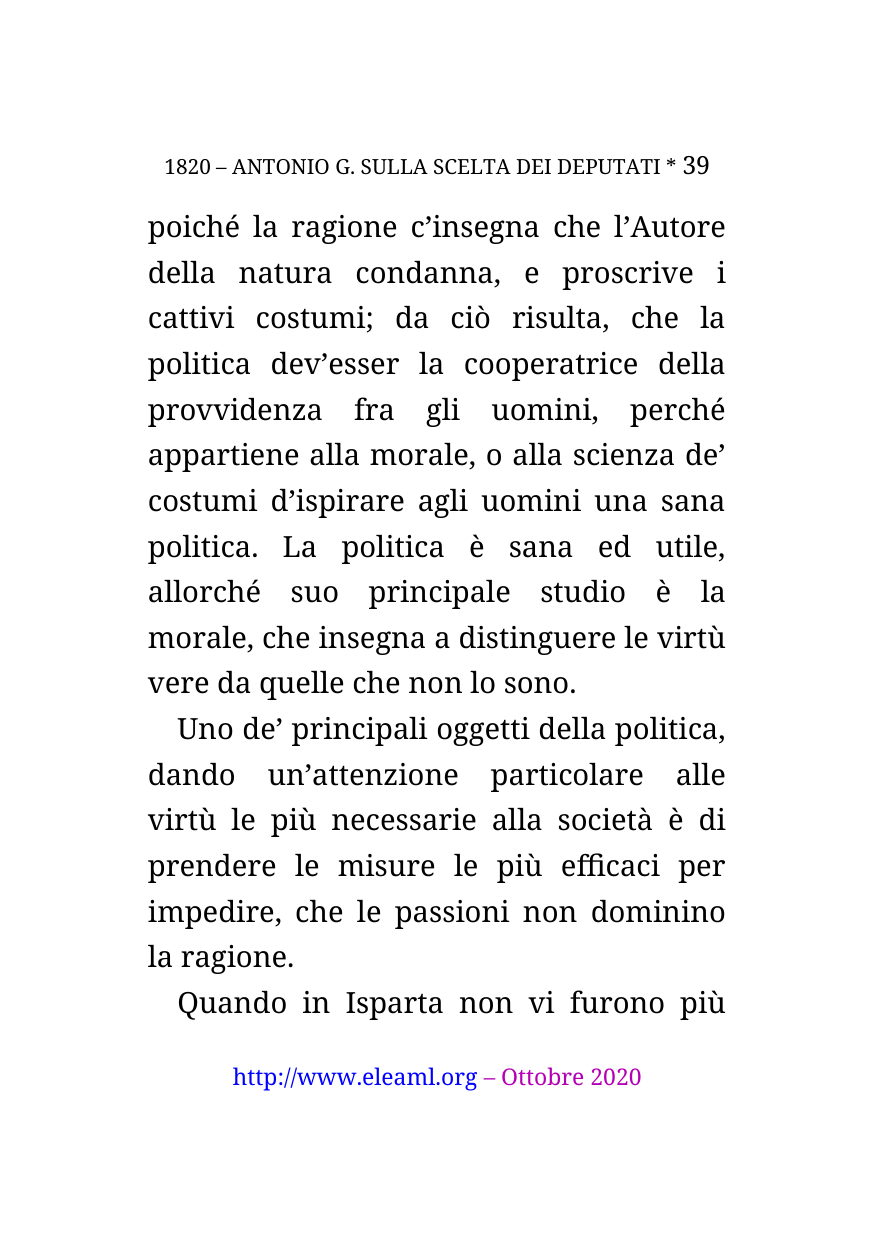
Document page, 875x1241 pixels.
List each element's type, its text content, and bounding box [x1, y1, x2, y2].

text Uno de’ principali oggetti della politica, dando un’attenzione particolare alle virtù le più necessarie alla società è di prendere le misure le più efficaci per impedire, che le passioni non dominino la ragione. [148, 708, 726, 976]
text poiché la ragione c’insegna che l’Autore della natura condanna, e proscrive i cattivi costumi; da ciò risulta, che la politica dev’esser la cooperatrice della provvidenza fra gli uomini, perché appartiene alla morale, o alla scienza de’ costumi d’ispirare agli uomini una sana politica. La politica è sana ed utile, allorché suo principale studio è la morale, che insegna a distinguere le virtù vere da quelle che non lo sono. [148, 207, 726, 702]
text Quando in Isparta non vi furono più [148, 982, 726, 1022]
